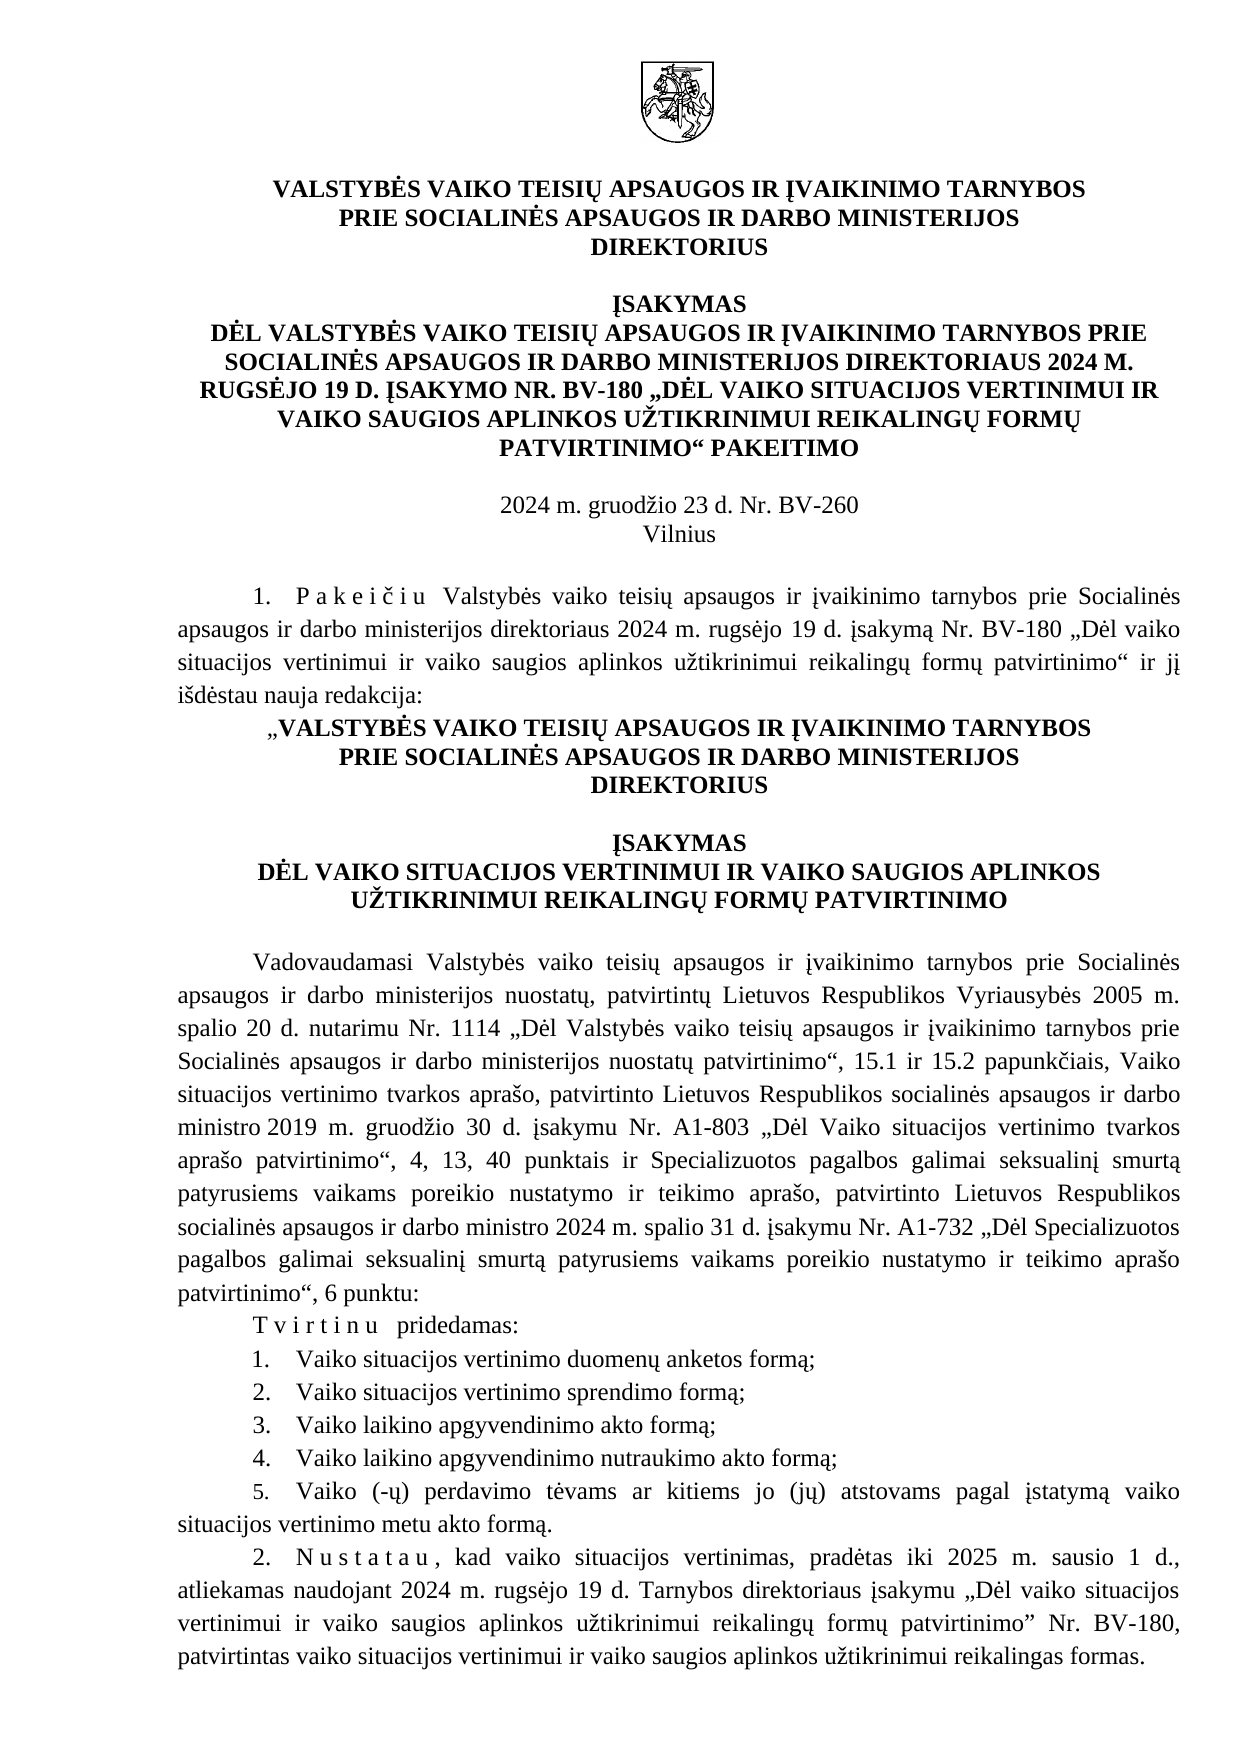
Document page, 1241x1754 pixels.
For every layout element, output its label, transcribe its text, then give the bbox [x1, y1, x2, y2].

text 2. Vaiko situacijos vertinimo sprendimo formą; [177, 1377, 1181, 1405]
text „VALSTYBĖS VAIKO TEISIŲ APSAUGOS IR ĮVAIKINIMO TARNYBOS [177, 713, 1181, 742]
text PRIE SOCIALINĖS APSAUGOS IR DARBO MINISTERIJOS [177, 742, 1181, 771]
text ĮSAKYMAS [177, 828, 1181, 857]
text 5. Vaiko (-ų) perdavimo tėvams ar kitiems jo (jų) atstovams pagal įstatymą vaiko situacijos vertinimo metu akto formą. [177, 1476, 1181, 1537]
text 1. Vaiko situacijos vertinimo duomenų anketos formą; [177, 1344, 1181, 1372]
text Vadovaudamasi Valstybės vaiko teisių apsaugos ir įvaikinimo tarnybos prie Socialinės apsaugos ir darbo ministerijos nuostatų, patvirtintų Lietuvos Respublikos Vyriausybės 2005 m. spalio 20 d. nutarimu Nr. 1114 „Dėl Valstybės vaiko teisių apsaugos ir įvaikinimo tarnybos prie Socialinės apsaugos ir darbo ministerijos nuostatų patvirtinimo“, 15.1 ir 15.2 papunkčiais, Vaiko situacijos vertinimo tvarkos aprašo, patvirtinto Lietuvos Respublikos socialinės apsaugos ir darbo ministro 2019 m. gruodžio 30 d. įsakymu Nr. A1-803 „Dėl Vaiko situacijos vertinimo tvarkos aprašo patvirtinimo“, 4, 13, 40 punktais ir Specializuotos pagalbos galimai seksualinį smurtą patyrusiems vaikams poreikio nustatymo ir teikimo aprašo, patvirtinto Lietuvos Respublikos socialinės apsaugos ir darbo ministro 2024 m. spalio 31 d. įsakymu Nr. A1-732 „Dėl Specializuotos pagalbos galimai seksualinį smurtą patyrusiems vaikams poreikio nustatymo ir teikimo aprašo patvirtinimo“, 6 punktu: [177, 947, 1181, 1306]
text DĖL VALSTYBĖS VAIKO TEISIŲ APSAUGOS IR ĮVAIKINIMO TARNYBOS PRIE SOCIALINĖS APSAUGOS IR DARBO MINISTERIJOS DIREKTORIAUS 2024 M. RUGSĖJO 19 D. ĮSAKYMO NR. BV-180 „DĖL VAIKO SITUACIJOS VERTINIMUI IR VAIKO SAUGIOS APLINKOS UŽTIKRINIMUI REIKALINGŲ FORMŲ PATVIRTINIMO“ PAKEITIMO [177, 318, 1181, 462]
text VALSTYBĖS VAIKO TEISIŲ APSAUGOS IR ĮVAIKINIMO TARNYBOS [177, 174, 1181, 203]
text DIREKTORIUS [177, 232, 1181, 261]
text 3. Vaiko laikino apgyvendinimo akto formą; [177, 1410, 1181, 1438]
text 4. Vaiko laikino apgyvendinimo nutraukimo akto formą; [177, 1443, 1181, 1471]
text įsakymas [177, 289, 1181, 318]
text DĖL VAIKO SITUACIJOS VERTINIMUI IR VAIKO SAUGIOS APLINKOS UŽTIKRINIMUI REIKALINGŲ FORMŲ PATVIRTINIMO [177, 857, 1181, 914]
text 1. Pakeičiu Valstybės vaiko teisių apsaugos ir įvaikinimo tarnybos prie Socialinės apsaugos ir darbo ministerijos direktoriaus 2024 m. rugsėjo 19 d. įsakymą Nr. BV-180 „Dėl vaiko situacijos vertinimui ir vaiko saugios aplinkos užtikrinimui reikalingų formų patvirtinimo“ ir jį išdėstau nauja redakcija: [177, 581, 1181, 709]
text Tvirtinu pridedamas: [252, 1311, 1181, 1339]
text Vilnius [177, 519, 1181, 548]
subtitle PRIE SOCIALINĖS APSAUGOS IR DARBO MINISTERIJOS [177, 203, 1181, 232]
text 2. Nustatau, kad vaiko situacijos vertinimas, pradėtas iki 2025 m. sausio 1 d., atliekamas naudojant 2024 m. rugsėjo 19 d. Tarnybos direktoriaus įsakymu „Dėl vaiko situacijos vertinimui ir vaiko saugios aplinkos užtikrinimui reikalingų formų patvirtinimo” Nr. BV-180, patvirtintas vaiko situacijos vertinimui ir vaiko saugios aplinkos užtikrinimui reikalingas formas. [177, 1542, 1181, 1669]
text DIREKTORIus [177, 771, 1181, 799]
text 2024 m. gruodžio 23 d. Nr. BV-260 [177, 491, 1181, 519]
